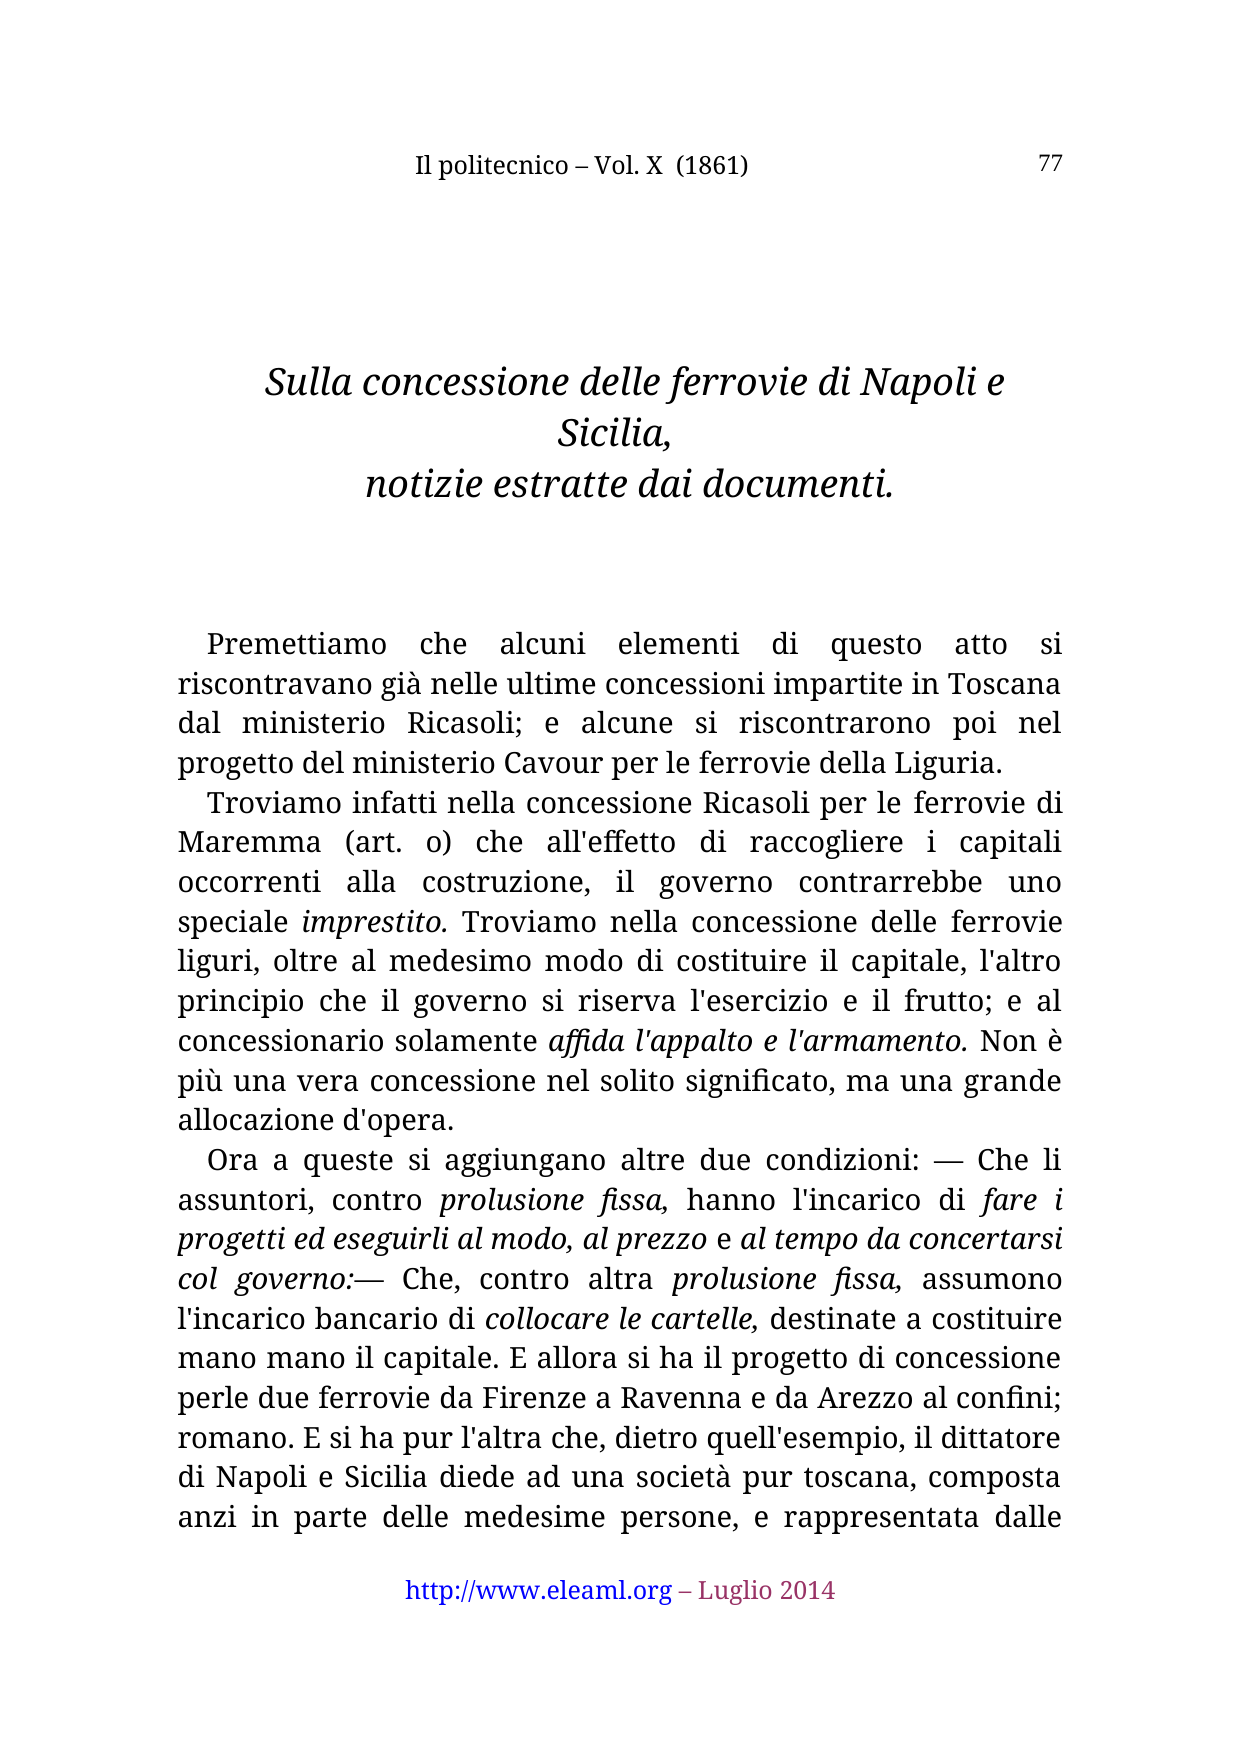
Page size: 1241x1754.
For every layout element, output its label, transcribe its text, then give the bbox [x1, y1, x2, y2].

text Ora a queste si aggiungano altre due condizioni: — Che li assuntori, contro prolusione fissa, hanno l'incarico di fare i progetti ed eseguirli al modo, al prezzo e al tempo da concertarsi col governo:— Che, contro altra prolusione fissa, assumono l'incarico bancario di collocare le cartelle, destinate a costituire mano mano il capitale. E allora si ha il progetto di concessione perle due ferrovie da Firenze a Ravenna e da Arezzo al confini; romano. E si ha pur l'altra che, dietro quell'esempio, il dittatore di Napoli e Sicilia diede ad una società pur toscana, composta anzi in parte delle medesime persone, e rappresentata dalle [177, 1139, 1063, 1536]
text Sulla concessione delle ferrovie di Napoli e Sicilia, [177, 355, 1063, 457]
text Troviamo infatti nella concessione Ricasoli per le ferrovie di Maremma (art. o) che all'effetto di raccogliere i capitali occorrenti alla costruzione, il governo contrarrebbe uno speciale imprestito. Troviamo nella concessione delle ferrovie liguri, oltre al medesimo modo di costituire il capitale, l'altro principio che il governo si riserva l'esercizio e il frutto; e al concessionario solamente affida l'appalto e l'armamento. Non è più una vera concessione nel solito significato, ma una grande allocazione d'opera. [177, 782, 1063, 1139]
text notizie estratte dai documenti. [177, 457, 1063, 508]
text Premettiamo che alcuni elementi di questo atto si riscontravano già nelle ultime concessioni impartite in Toscana dal ministerio Ricasoli; e alcune si riscontrarono poi nel progetto del ministerio Cavour per le ferrovie della Liguria. [177, 623, 1063, 782]
